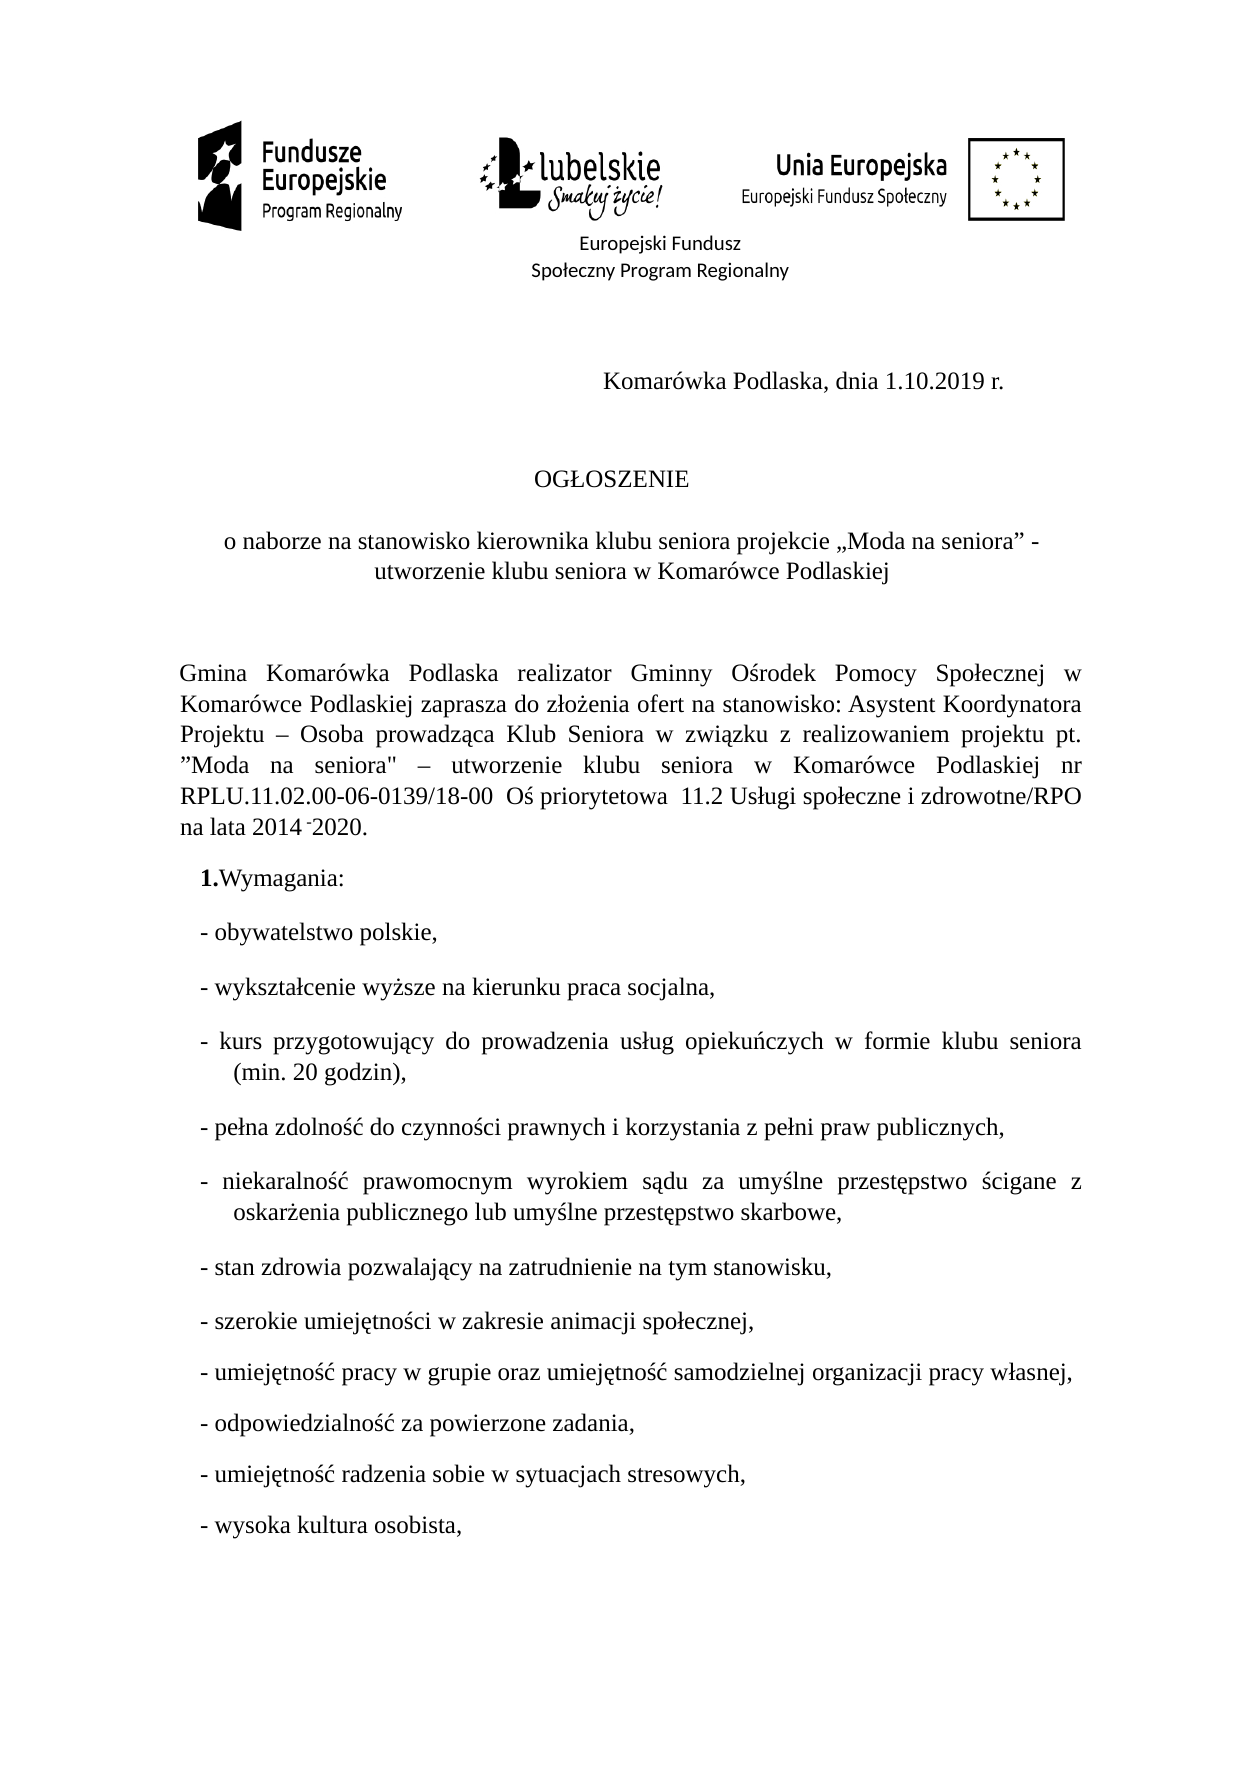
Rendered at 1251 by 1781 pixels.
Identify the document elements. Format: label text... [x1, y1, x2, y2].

text Gmina Komarówka Podlaska realizator Gminny Ośrodek Pomocy Społecznej w Komarówce Podlaskiej zaprasza do złożenia ofert na stanowisko: Asystent Koordynatora Projektu – Osoba prowadząca Klub Seniora w związku z realizowaniem projektu pt. ”Moda na seniora" – utworzenie klubu seniora w Komarówce Podlaskiej nr RPLU.11.02.00-06-0139/18-00 Oś priorytetowa 11.2 Usługi społeczne i zdrowotne/RPO na lata 2014 -2020. [179, 658, 1083, 840]
text Społeczny Program Regionalny [179, 258, 1142, 283]
text - obywatelstwo polskie, [200, 917, 1083, 946]
text - szerokie umiejętności w zakresie animacji społecznej, [200, 1306, 1083, 1335]
text - odpowiedzialność za powierzone zadania, [200, 1408, 1083, 1437]
text - stan zdrowia pozwalający na zatrudnienie na tym stanowisku, [200, 1252, 1083, 1280]
text Komarówka Podlaska, dnia 1.10.2019 r. [102, 366, 1083, 395]
text - pełna zdolność do czynności prawnych i korzystania z pełni praw publicznych, [200, 1112, 1083, 1140]
text - niekaralność prawomocnym wyrokiem sądu za umyślne przestępstwo ścigane z oskarżenia publicznego lub umyślne przestępstwo skarbowe, [200, 1166, 1083, 1226]
text - wysoka kultura osobista, [200, 1510, 1083, 1539]
text - umiejętność pracy w grupie oraz umiejętność samodzielnej organizacji pracy własnej, [200, 1357, 1083, 1386]
text - kurs przygotowujący do prowadzenia usług opiekuńczych w formie klubu seniora (min. 20 godzin), [200, 1026, 1083, 1086]
text OGŁOSZENIE [180, 464, 1043, 492]
text - umiejętność radzenia sobie w sytuacjach stresowych, [200, 1459, 1083, 1488]
text Europejski Fundusz [179, 191, 1142, 256]
text o naborze na stanowisko kierownika klubu seniora projekcie „Moda na seniora” - utworzenie klubu seniora w Komarówce Podlaskiej [180, 526, 1083, 585]
text - wykształcenie wyższe na kierunku praca socjalna, [200, 972, 1083, 1001]
list Wymagania: [200, 863, 1083, 891]
